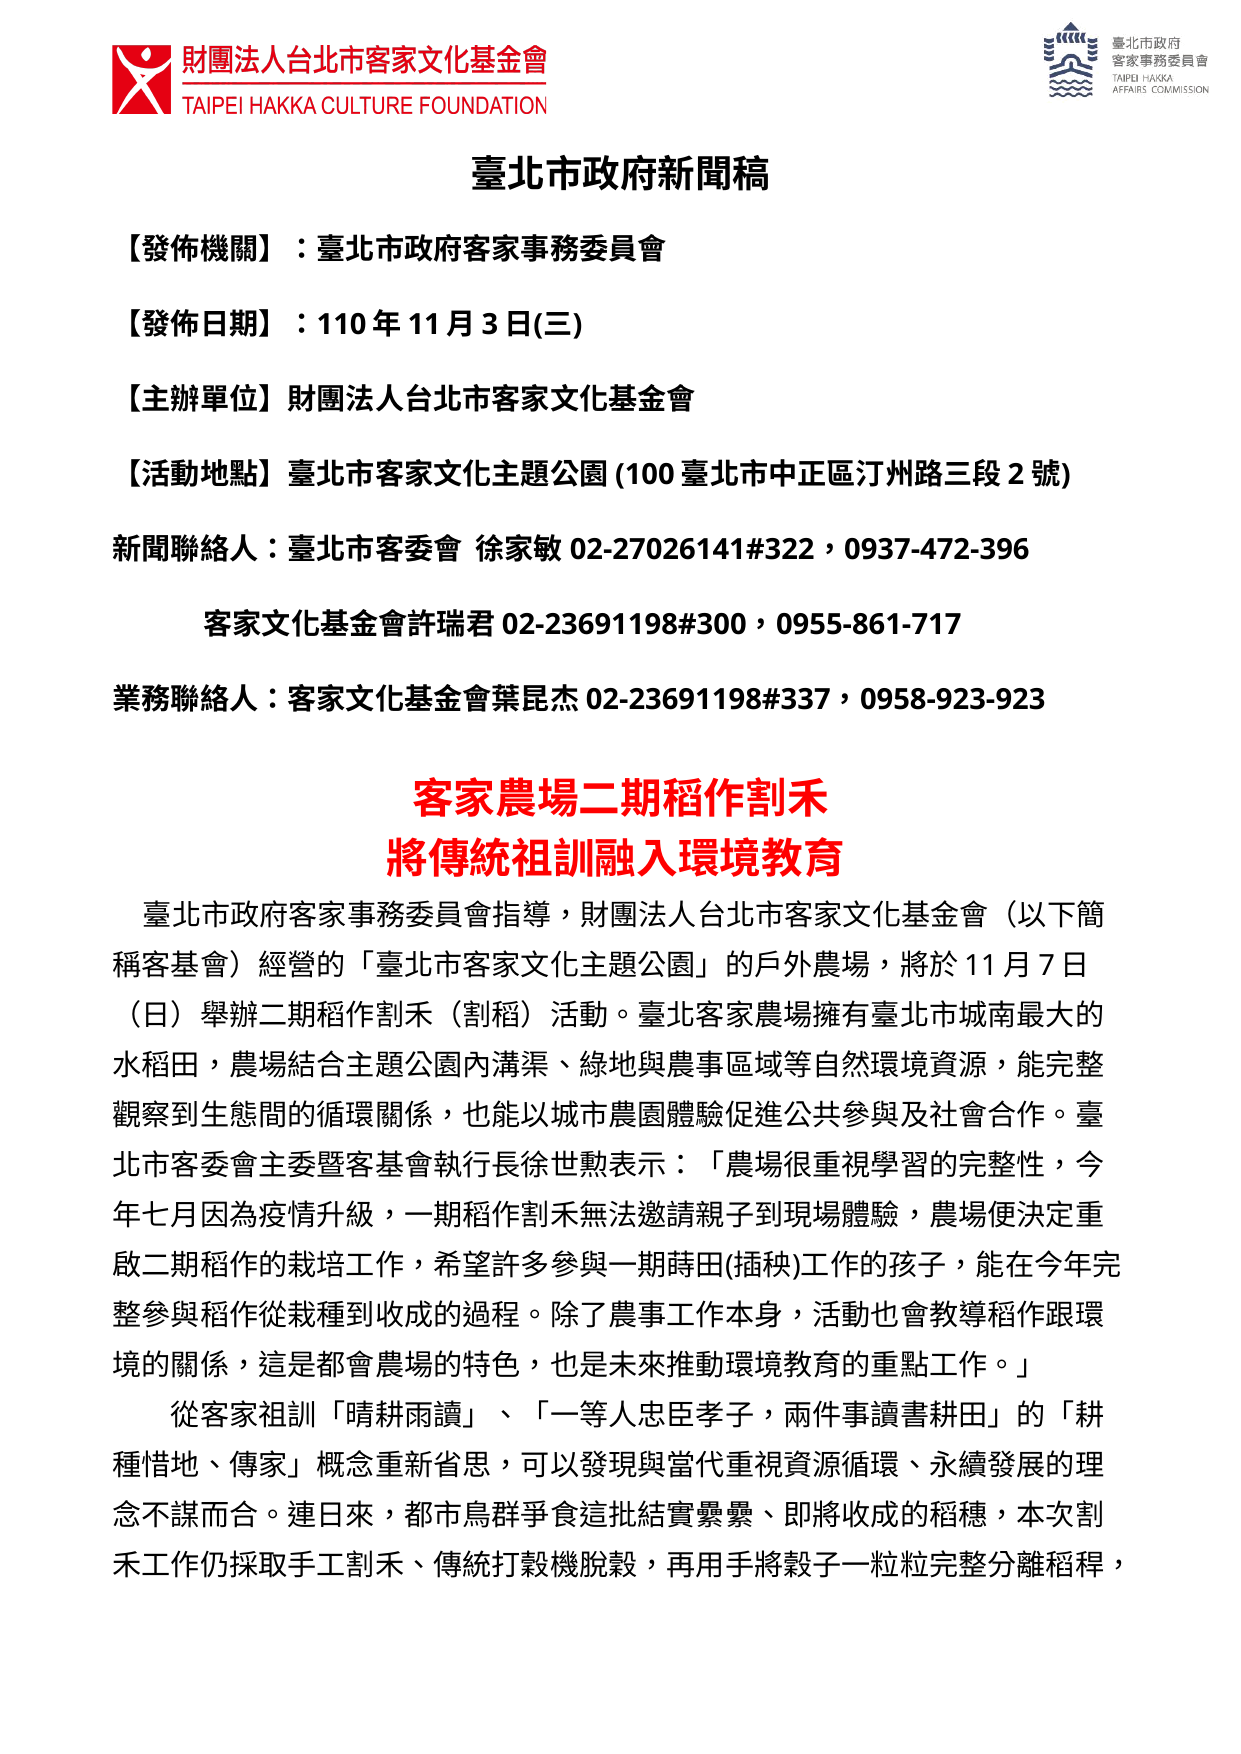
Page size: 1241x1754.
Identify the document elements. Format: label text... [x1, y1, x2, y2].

text 【發佈日期】：110年11月3日(三) [112, 278, 1128, 353]
text 新聞聯絡人：臺北市客委會 徐家敏 02-27026141#322，0937-472-396 [112, 503, 1128, 578]
text 【主辦單位】財團法人台北市客家文化基金會 [112, 353, 1128, 428]
text 將傳統祖訓融入環境教育 [112, 826, 1128, 886]
text 業務聯絡人：客家文化基金會葉昆杰 02-23691198#337，0958-923-923 [112, 653, 1128, 728]
text 客家農場二期稻作割禾 [112, 765, 1128, 826]
text 【發佈機關】：臺北市政府客家事務委員會 [112, 203, 1128, 278]
text 客家文化基金會許瑞君 02-23691198#300，0955-861-717 [112, 578, 1128, 653]
picture [112, 45, 547, 114]
text 【活動地點】臺北市客家文化主題公園 (100臺北市中正區汀州路三段2 號) [112, 428, 1128, 503]
text 臺北市政府新聞稿 [112, 128, 1128, 203]
text 從客家祖訓「晴耕雨讀」、「一等人忠臣孝子，兩件事讀書耕田」的「耕種惜地、傳家」概念重新省思，可以發現與當代重視資源循環、永續發展的理念不謀而合。連日來，都市鳥群爭食這批結實纍纍、即將收成的稻穗，本次割禾工作仍採取手工割禾、傳統打穀機脫穀，再用手將穀子一粒粒完整分離稻稈，雖然過程耗時，卻是「鳥吃完的，人再吃」的自然農法精神，「不浪費」每一粒穀子，亦是尊重自然與珍惜糧食的完整體現。 [112, 1386, 1128, 1586]
text 臺北市政府客家事務委員會指導，財團法人台北市客家文化基金會（以下簡稱客基會）經營的「臺北市客家文化主題公園」的戶外農場，將於11月7日（日）舉辦二期稻作割禾（割稻）活動。臺北客家農場擁有臺北市城南最大的水稻田，農場結合主題公園內溝渠、綠地與農事區域等自然環境資源，能完整觀察到生態間的循環關係，也能以城市農園體驗促進公共參與及社會合作。臺北市客委會主委暨客基會執行長徐世勲表示：「農場很重視學習的完整性，今年七月因為疫情升級，一期稻作割禾無法邀請親子到現場體驗，農場便決定重啟二期稻作的栽培工作，希望許多參與一期蒔田(插秧)工作的孩子，能在今年完整參與稻作從栽種到收成的過程。除了農事工作本身，活動也會教導稻作跟環境的關係，這是都會農場的特色，也是未來推動環境教育的重點工作。」 [112, 886, 1128, 1386]
